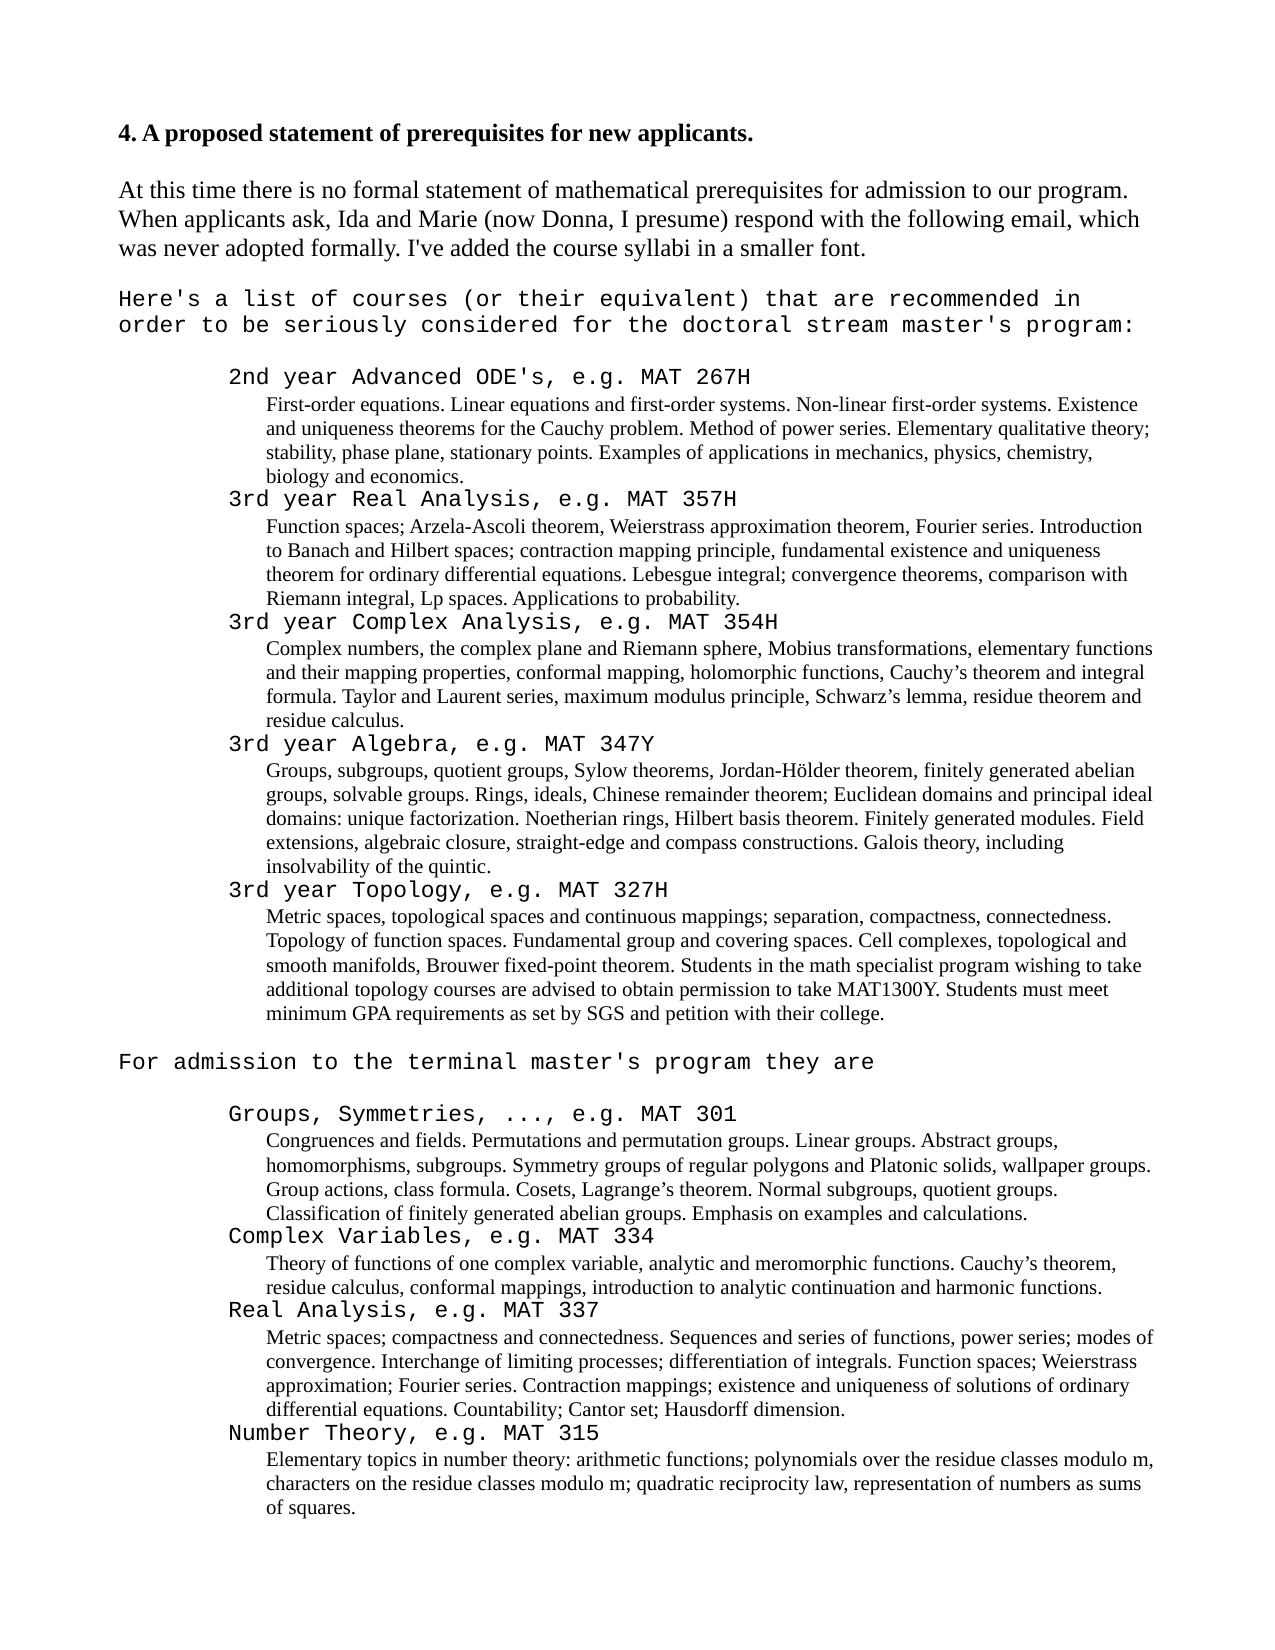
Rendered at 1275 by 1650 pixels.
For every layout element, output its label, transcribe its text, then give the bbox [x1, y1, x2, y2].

text Complex numbers, the complex plane and Riemann sphere, Mobius transformations, elementary functions and their mapping properties, conformal mapping, holomorphic functions, Cauchy’s theorem and integral formula. Taylor and Laurent series, maximum modulus principle, Schwarz’s lemma, residue theorem and residue calculus. [266, 636, 1157, 732]
text For admission to the terminal master's program they are [118, 1051, 1157, 1077]
text Theory of functions of one complex variable, analytic and meromorphic functions. Cauchy’s theorem, residue calculus, conformal mappings, introduction to analytic continuation and harmonic functions. [266, 1251, 1157, 1299]
text 3rd year Complex Analysis, e.g. MAT 354H [118, 610, 1157, 636]
text 4. A proposed statement of prerequisites for new applicants. [118, 118, 1157, 147]
text 3rd year Real Analysis, e.g. MAT 357H [118, 488, 1157, 514]
text Function spaces; Arzela-Ascoli theorem, Weierstrass approximation theorem, Fourier series. Introduction to Banach and Hilbert spaces; contraction mapping principle, fundamental existence and uniqueness theorem for ordinary differential equations. Lebesgue integral; convergence theorems, comparison with Riemann integral, Lp spaces. Applications to probability. [266, 514, 1157, 610]
text Here's a list of courses (or their equivalent) that are recommended in order to be seriously considered for the doctoral stream master's program: [118, 288, 1157, 340]
text 3rd year Topology, e.g. MAT 327H [118, 878, 1157, 904]
text Number Theory, e.g. MAT 315 [118, 1421, 1157, 1447]
text Elementary topics in number theory: arithmetic functions; polynomials over the residue classes modulo m, characters on the residue classes modulo m; quadratic reciprocity law, representation of numbers as sums of squares. [266, 1447, 1157, 1519]
text Real Analysis, e.g. MAT 337 [118, 1299, 1157, 1325]
text Metric spaces; compactness and connectedness. Sequences and series of functions, power series; modes of convergence. Interchange of limiting processes; differentiation of integrals. Function spaces; Weierstrass approximation; Fourier series. Contraction mappings; existence and uniqueness of solutions of ordinary differential equations. Countability; Cantor set; Hausdorff dimension. [266, 1325, 1157, 1421]
text First-order equations. Linear equations and first-order systems. Non-linear first-order systems. Existence and uniqueness theorems for the Cauchy problem. Method of power series. Elementary qualitative theory; stability, phase plane, stationary points. Examples of applications in mechanics, physics, chemistry, biology and economics. [266, 392, 1157, 488]
text Groups, Symmetries, ..., e.g. MAT 301 [118, 1102, 1157, 1128]
text Groups, subgroups, quotient groups, Sylow theorems, Jordan-Hölder theorem, finitely generated abelian groups, solvable groups. Rings, ideals, Chinese remainder theorem; Euclidean domains and principal ideal domains: unique factorization. Noetherian rings, Hilbert basis theorem. Finitely generated modules. Field extensions, algebraic closure, straight-edge and compass constructions. Galois theory, including insolvability of the quintic. [266, 758, 1157, 878]
text Complex Variables, e.g. MAT 334 [118, 1225, 1157, 1251]
text At this time there is no formal statement of mathematical prerequisites for admission to our program. When applicants ask, Ida and Marie (now Donna, I presume) respond with the following email, which was never adopted formally. I've added the course syllabi in a smaller font. [118, 176, 1157, 262]
text 2nd year Advanced ODE's, e.g. MAT 267H [118, 366, 1157, 392]
text 3rd year Algebra, e.g. MAT 347Y [118, 732, 1157, 758]
text Congruences and fields. Permutations and permutation groups. Linear groups. Abstract groups, homomorphisms, subgroups. Symmetry groups of regular polygons and Platonic solids, wallpaper groups. Group actions, class formula. Cosets, Lagrange’s theorem. Normal subgroups, quotient groups. Classification of finitely generated abelian groups. Emphasis on examples and calculations. [266, 1128, 1157, 1225]
text Metric spaces, topological spaces and continuous mappings; separation, compactness, connectedness. Topology of function spaces. Fundamental group and covering spaces. Cell complexes, topological and smooth manifolds, Brouwer fixed-point theorem. Students in the math specialist program wishing to take additional topology courses are advised to obtain permission to take MAT1300Y. Students must meet minimum GPA requirements as set by SGS and petition with their college. [266, 904, 1157, 1025]
